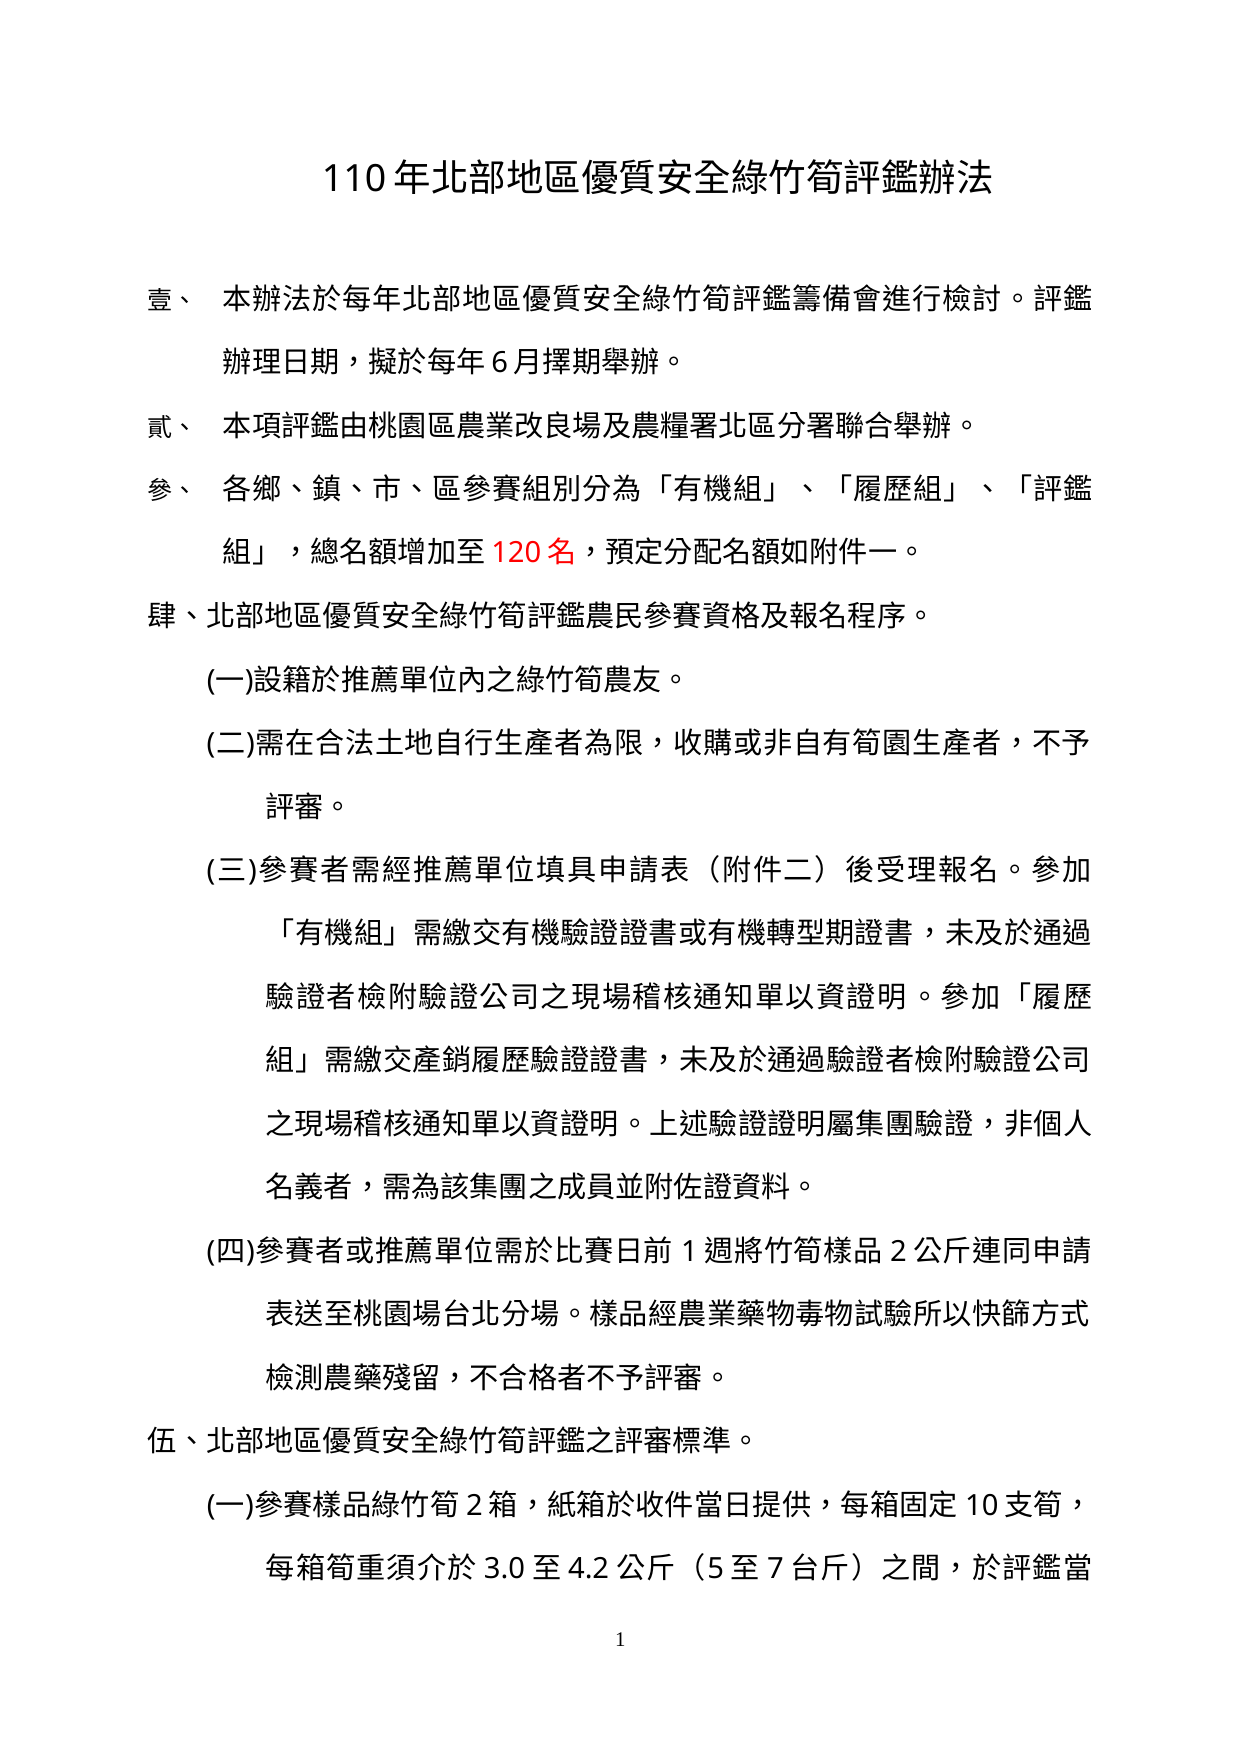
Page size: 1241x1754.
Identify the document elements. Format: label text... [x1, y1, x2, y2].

text 肆、北部地區優質安全綠竹筍評鑑農民參賽資格及報名程序。 [148, 593, 1092, 635]
list 本辦法於每年北部地區優質安全綠竹筍評鑑籌備會進行檢討。評鑑辦理日期，擬於每年6月擇期舉辦。 [148, 275, 1092, 381]
text (四)參賽者或推薦單位需於比賽日前1週將竹筍樣品2公斤連同申請表送至桃園場台北分場。樣品經農業藥物毒物試驗所以快篩方式檢測農藥殘留，不合格者不予評審。 [206, 1227, 1092, 1397]
text 伍、北部地區優質安全綠竹筍評鑑之評審標準。 [148, 1418, 1092, 1460]
list 本項評鑑由桃園區農業改良場及農糧署北區分署聯合舉辦。 [148, 402, 1092, 444]
list 各鄉、鎮、市、區參賽組別分為「有機組」、「履歷組」、「評鑑組」，總名額增加至120名，預定分配名額如附件一。 [148, 466, 1092, 571]
text (二)需在合法土地自行生產者為限，收購或非自有筍園生產者，不予評審。 [206, 719, 1092, 825]
text (三)參賽者需經推薦單位填具申請表（附件二）後受理報名。參加「有機組」需繳交有機驗證證書或有機轉型期證書，未及於通過驗證者檢附驗證公司之現場稽核通知單以資證明。參加「履歷組」需繳交產銷履歷驗證證書，未及於通過驗證者檢附驗證公司之現場稽核通知單以資證明。上述驗證證明屬集團驗證，非個人名義者，需為該集團之成員並附佐證資料。 [206, 847, 1092, 1206]
text 110年北部地區優質安全綠竹筍評鑑辦法 [148, 148, 1092, 202]
text (一)設籍於推薦單位內之綠竹筍農友。 [207, 656, 1092, 698]
text (一)參賽樣品綠竹筍2箱，紙箱於收件當日提供，每箱固定10支筍，每箱筍重須介於3.0至4.2公斤（5至7台斤）之間，於評鑑當日上午9時30分前送至台北分場園藝大樓一樓收件處。歷年來皆有因重量不符扣總分5分者，收件處備有電子磅秤做最後整理，扣分說明詳附件四附註事項。 [207, 1481, 1092, 1587]
